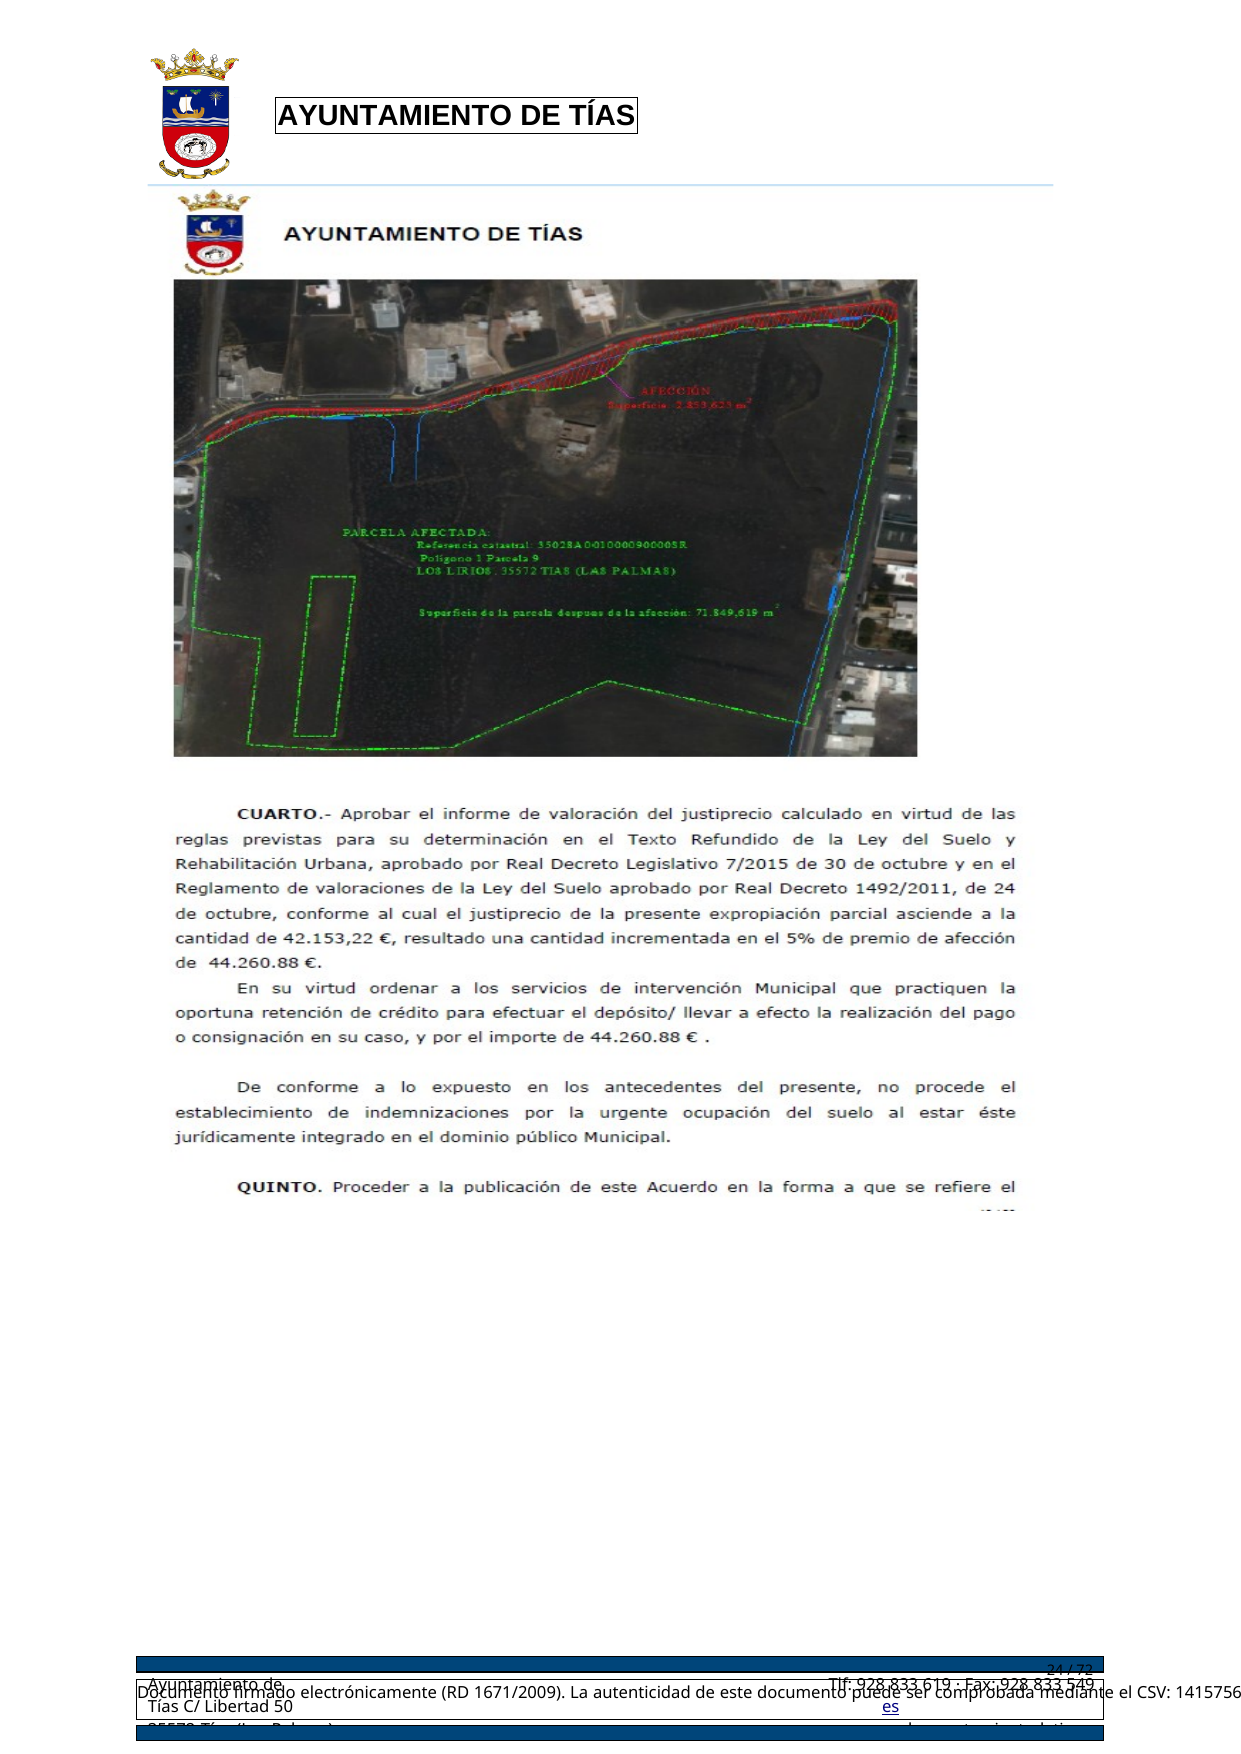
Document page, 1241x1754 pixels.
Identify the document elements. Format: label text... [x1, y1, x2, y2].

picture [147, 184, 1054, 1211]
text 24 / 72 [135, 1660, 1093, 1680]
picture [150, 48, 241, 179]
